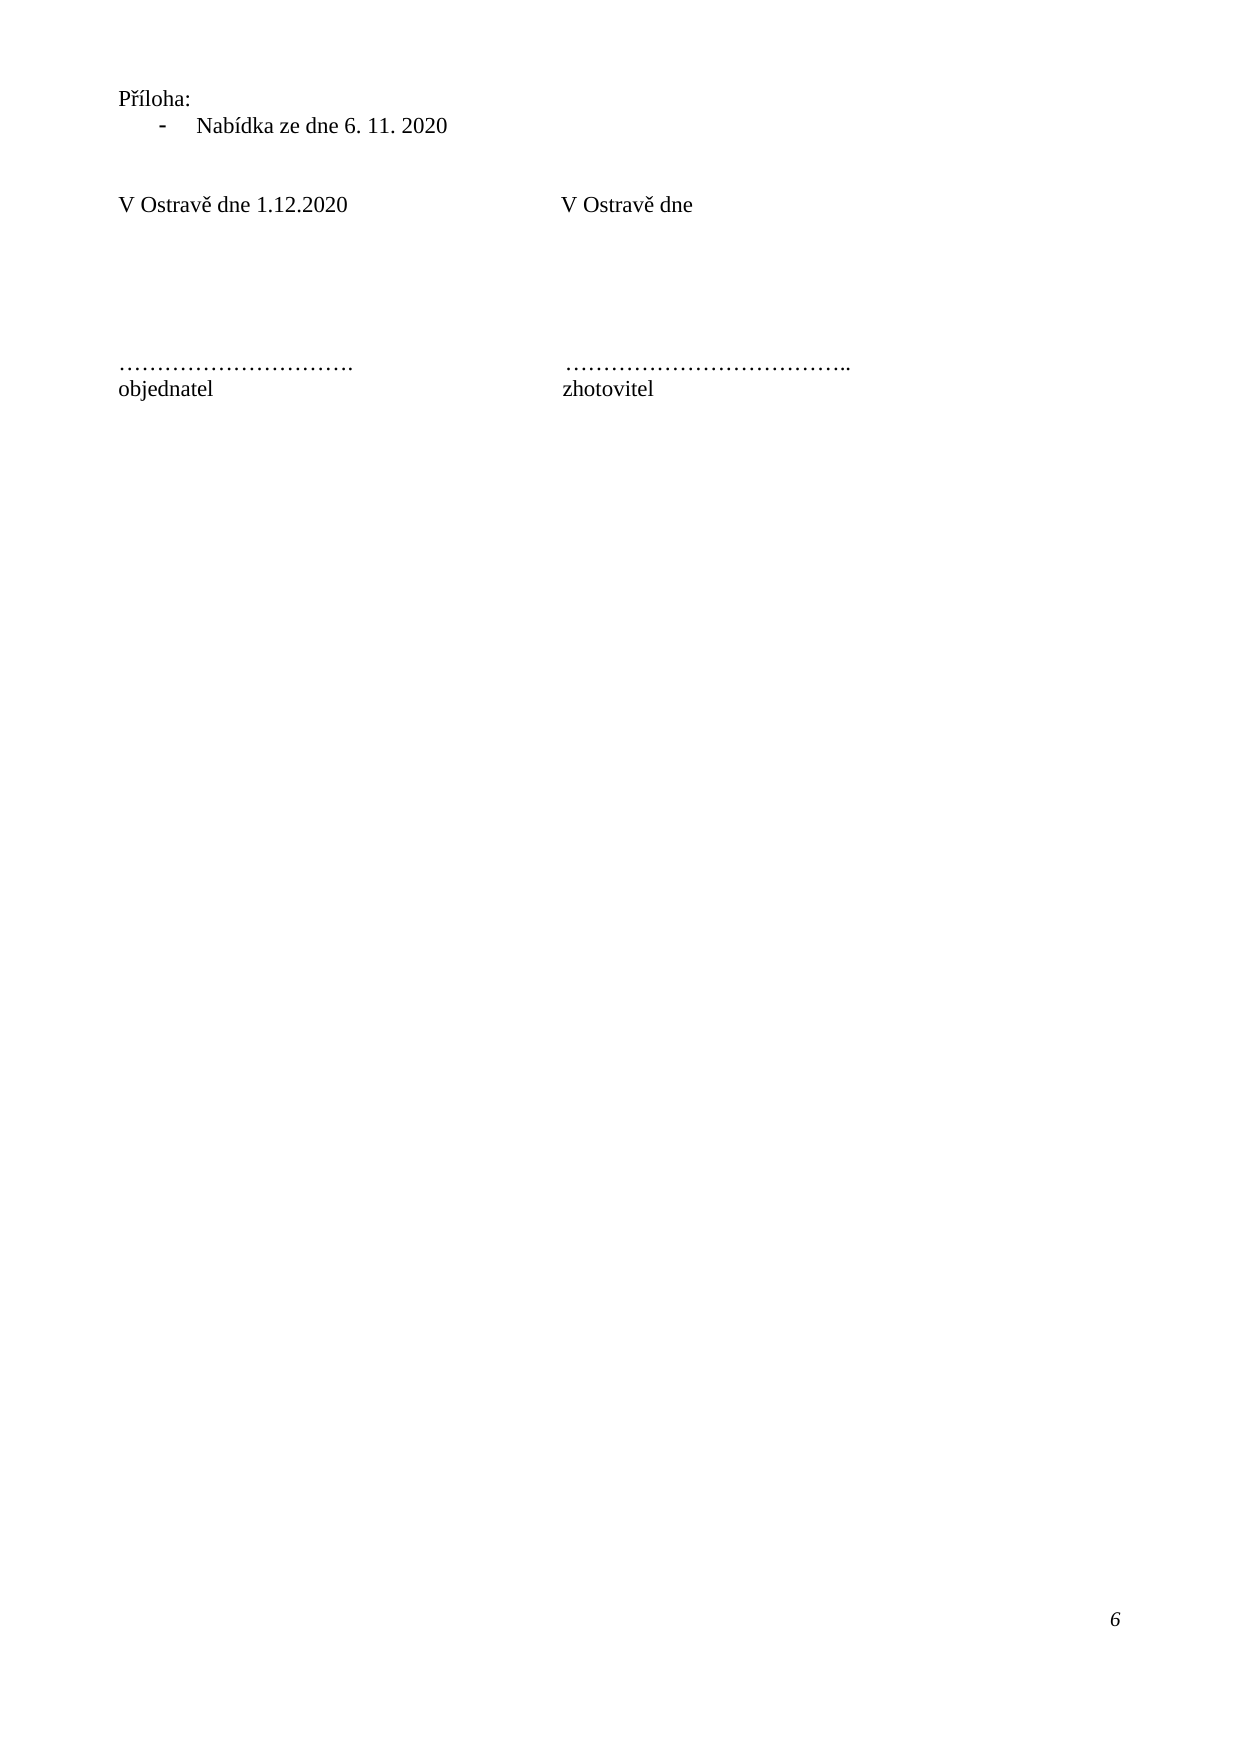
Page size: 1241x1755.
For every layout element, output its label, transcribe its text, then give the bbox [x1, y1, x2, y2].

text V Ostravě dne 1.12.2020 V Ostravě dne [118, 191, 1122, 217]
text objednatel zhotovitel [118, 375, 1122, 402]
text …………………………. ……………………………….. [118, 349, 1122, 375]
list Nabídka ze dne 6. 11. 2020 [159, 112, 1122, 138]
text Příloha: [118, 85, 1122, 112]
